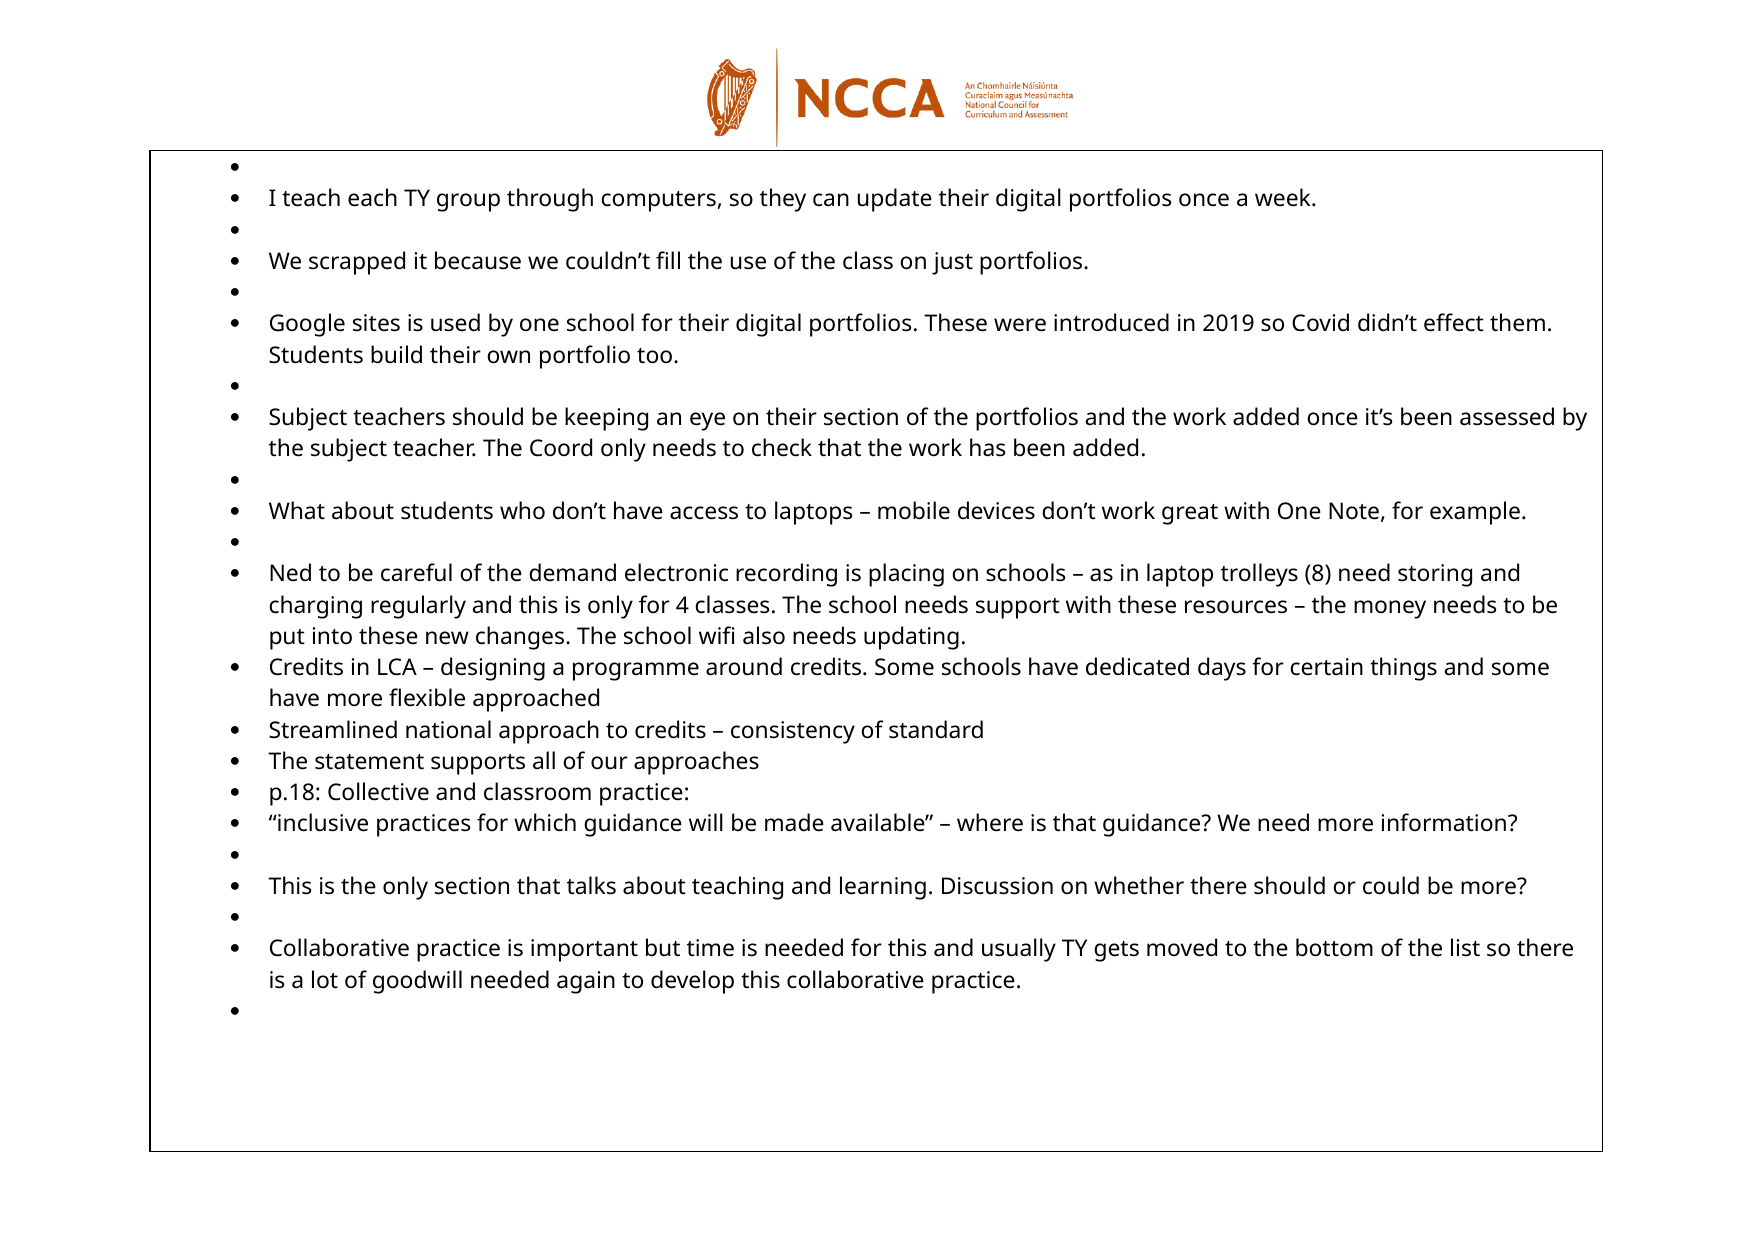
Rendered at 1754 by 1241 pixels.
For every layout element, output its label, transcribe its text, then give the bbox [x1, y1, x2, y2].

table_cell Developing a TY Programme: Curriculum Dimensions There are four Curriculum Dimensions in the statement: Components, Teaching and Assessment, Recognising and Reporting, and Reflection and Renewal. These are designed to guide schools in planning an effective TY programme. Please share your feedback in relation to the Curriculum Dimensions. General response The use of the word renewal needs to be revisited Not the best choice of word!! We need to be informed as to what renewal means in this context On p7 it should link to the pages on student and curriculum dimensions – this will give teachers a more holistic view of the programme Should be a minimum time component P.14 this information could be more robust – gets better with pages 16/17 Why Teaching and Assessment and not Teaching and Learning? What constitutes ongoing assessment and how is it documented? AN inspector will look to this. How do we report on it? TY programme is affirmed and celebrated is such a key statement to make. Why always the May madness at the end of TY – would we be better off celebrating in 5th year – start of Sept? (most said no at the table). Not hugely different but this more clearly defined. We now know what we have on it. Provides excellent support for what should be in the programme It is more likely to have a good programme with this Student voice – surveys teachers and students on what they’d like to see and plan accordingly – this supports that too Needs to be tailored for each school – school decides best programme depending where they are and what they have available to them. Timetabling – management support to coordinate the programme Banding/streaming considerations – not recommended/ differiented very difficult when not streamed If necessary, use the specific sections below. Watch the time at this point. Please ensure the question School Reporting and templates is asked of the participants. Components Very important to reiterate that it is not an opportunity for senior cycle subjects to be studied A good thing that teachers could teach each module but get to pick their own indicative ways to teach them Pg.15- Is there a contradiction in what is said in last two paragraphs on this page? Core message- TY is a stand alone programme- not seen as a platform for LCE. Last paragraph references ‘senior cycle subjects being taught’. Perhaps this needs further clarification, i.e, this is about ‘subject sampling’ and not teaching the LCE curriculum Mixed views on the inclusion of 2 hour allocation Reflective practice is a good suggestion Equal opportunity for everyone/ different schools/contexts? Is it equitable for all? Should DE allocate 400 euro per student? Now is an opportunity to address this issue The need to identify teachers talents/expertise in informing curricular design Perhaps to make the area of Wellbeing more explicit throughout? Core components- possibly too small- further clarification/context to explain how table was developed. Need to inform schools that core/electives will vary/expand depending of schools Good to see that guidance is mandated Challenges of students going on work experience in the future, due to insurance costs. Nature of WE is changing in society. Pg 17 – the focus is on a ‘feasible’ balance re: work/community based placements. Should ‘feasible’ refer to acquiring the placement rather than the striking a balance between work and community? There is linkage between the student and curriculum dimensions but would be better with more explicit pathways The link between the dimensions is really important and should be clearly laid out at the beginning Curriculum dimensions are not detailed enough – there is a block but nothing prescriptive for teachers – they need to be more explicit Has it been stated here that what is the % of time that can be devoted to the Core subjects? If not – why not! It needs to be really clear. Page 15 – “A school’s programme may involve a student identifying growth for them during the year” – this needs to be much clearer as it suggests the school is changing its TY Prog during the year to suit each student. It reads too open to parents and students. It’s good a Coord can change the programme based on the student group needs. Yes – we should evolve the programme to suit the students! We give surveys to the students to base our next year’s programme and this is how we take this on board. The school develops the programme in the end – funding issues can also come into account here. 2nd last paragraph – doesn’t say that Maths can be 40% of an LC class (according to the maths teachers in one school). My understanding is that this should be doing maths in an alternative way. Need to say the % of the course in the year and not just “no more than 2 hours”. How does this effect block release for work exp. DE and NCCA need to spell these timings out and that it’s a new programme. Elective components – is the timing here a “not to exceed” – we would exceed it through sampling of all subjects. Our own community – originally timetabled community care. It was a great pressure release that they were going to the community. Vetting causing barrier. Can’t timetable like they used to. The realities of scheduling the community aspect are quite difficult, vetting, admin. Global community – tidy towns Great to see career readiness Reverse integration – TYs go into Unit – teachers bring the dogs Future proofing – we are all depending on what we have. Money. ‘Personal charity’ - everyone is doing so much Personal growth – giving information to parents in advance Contracts Table p16: time allocation of electives ( 3-4 hrs) – does that mean 3-4hrs per elective? How is this divided? If this area is 3-4 hours per week, that is very low. How is the time divided across the 4 student dimensions? Is it 25% per student dimension? It gives that impression. Being a learner: that goes across all the dimensions. Being a learner is every dimension. I don’t like the alignment of “being a learner” with the core components. Being a learner is more holistic than that. It’s not all about the academic The dimensions are interlinked, the table gives an impression that they are separate and it gives no indication of the weighting of each of these components. What is meant by “depending on school context”? - this gives a lot of flexibility but this could also be “used” to the detriment of the student. This may need to be rephrased to avoid ambiguity. It should maybe say: “linked to the subjects and skills on offer as a LC subject” – there is disagreement there too because that may be too limiting. Personal growth: “the organisation of additional grown experience….feasible.” Why is this included and what does it mean? This statement is about operational practice, this does not need to be there. Career readiness: “additional….programme”. this is not workable, some of these cannot be notified in advance of the school year and also why would career readiness need to be notified in advance of the school year and not the personal growth? A school’s programme may evolve..during the year. – “change the programme” is strange wording, it could be “students’ experiences may evolve”, the programme should be flexible enough anyway to allow for students to identify their opportunities for growth. p.14: evidence-informed review: as discussed before, whose evidence is meant here? p.15: “culture of the programme..” – There are many teachers who might be interested but more CPD opportunities are needed to allow teachers to upskill in a particular TY module. Many felt it was a very good and the table was very helpful to coordinators Slight confusion around what 2 hours mean – combined or per subject – This came up many times. Some schools running 1 hour classes might only have maths 2 days a week. School will suffer as a result of limiting core to 2 hours per week. Who decided these as core – is this the DE new policy as MFL is not here. The reflective practice is very important. The guided reflective is a very important check-in moment and needs to be emphasised during CPD The TY Modules need to tie in with the TY statement purpose. If a private company is running modules, they need to be linked to this statement and not the old guidelines. Teaching and Assessment The word collective and whole school assessment – not sure how this can be achieved or implemented on a volunteering basis. The layout of the section is unfriendly. It does not say it the TY Portfolio needs to be digital but the statement is putting pressure for it to be digital. ‘Support students to progress’ This entire line is too wishy washy What is meant by the renewal of classroom practice? What is actually meant by this? This is far too vague. This could be applied anywhere Not giving direct support Should students have more of a choice in choosing what they should do This gives students more responsibility Elective modules – a menu to choose from for the students. They will then take more ownership Teachers/human resources available impacts on the timetabling of TY Is there choice between all three (portfolio, school reporting, student reflection) or are they all mandated? Workload? Will there be resources? Further clarity in general required. Any new TY initiative should be driven by senior management and not just left to TY coordinator Maybe senior management support should be referenced more through out the statement Process of reflection is important Not sure what is required here – if had an inspection we really don’t know if what we are doing is appropriate? This could be problematic for us Talks about guidance on p.18 but what guidance? Even talking about “high expectations” what are these – we need a more explicit success criteria – we need to know what constitutes high expectations? The curriculum components don’t have to be too prescriptive Needs to be more information on formative assessments – be more explicit but if we have success criteria it would really help Why Teaching and Assessment and not Teaching and Learning? Or Teaching, Learning and Assessment? Portfolio is a big thing – digital or physical. But the Inspectorate want to see movement away from the physical. More will be expected of digital. I teach each TY group through computers, so they can update their digital portfolios once a week. We scrapped it because we couldn’t fill the use of the class on just portfolios. Google sites is used by one school for their digital portfolios. These were introduced in 2019 so Covid didn’t effect them. Students build their own portfolio too. Subject teachers should be keeping an eye on their section of the portfolios and the work added once it’s been assessed by the subject teacher. The Coord only needs to check that the work has been added. What about students who don’t have access to laptops – mobile devices don’t work great with One Note, for example. Ned to be careful of the demand electronic recording is placing on schools – as in laptop trolleys (8) need storing and charging regularly and this is only for 4 classes. The school needs support with these resources – the money needs to be put into these new changes. The school wifi also needs updating. Credits in LCA – designing a programme around credits. Some schools have dedicated days for certain things and some have more flexible approached Streamlined national approach to credits – consistency of standard The statement supports all of our approaches p.18: Collective and classroom practice: “inclusive practices for which guidance will be made available” – where is that guidance? We need more information? This is the only section that talks about teaching and learning. Discussion on whether there should or could be more? Collaborative practice is important but time is needed for this and usually TY gets moved to the bottom of the list so there is a lot of goodwill needed again to develop this collaborative practice. Recognising and Reporting: Student doing own reporting The emphasis is not on academia but academic reporting can still be an element Perhaps change ‘Recognising’ to ‘Recognition’ The template on p.16/17 is a good start The outcomes could be based on the above template However does the subjects listed dominate the piece and so needs to be modified. Reporting is managed by the TY Coordinator - but it often falls to the TY coordinator to do it all – so the draft needs to reflect that it is a wider job Maybe an excel sheet could be populated by the respective teachers and so this alleviates the work done by TY coordinator A system where you discuss potential marks with the students could be a useful tool for assessment Maybe the system needs to be standardised – populating the document she be systematic Regular formative assessment – put on to the school platform that parents can access (ie. Like xxxxx) Would like to see a suite of report templates that then can work for individual schools. It is important to capture all aspects of the learning from the TY experience The school report should reflect the 4 dimensions Note ..Hyperlink to some templates when the templates have been decided Credit for the subjects and the module A written report from the teacher, participation, attendance Drop down menu Vs ware Overview of subject ad comment by the tutor and year head An excel document to collate your template Can’t take away from the autonomy of the school Grade and comment drop down menu The school will regularly report on the students’ progress throughout TY Would love to see a cert saying you participated in a TY programme criteria is sign up and it would be digital and that is the template Remove curriculum in front of components We do a very big end-of-year graduation where a theme is chosen in January and it builds into a massive production – the full 4th year of students all do TY. We have a graduation with a folder with all the certs in it available to the students and then we do other awards. The students do get involved and decorate the hall, etc. Parents are invited along to it and the xxxxx people send someone out to hand over their awards. We keep it as a tight event though and don’t let it go on too long. We use a TY trip abroad at the end of the year too rather than the start. Would like the TY Cert from the DE to be brought back – and it can be editable to take the school crest. Accreditation is important. The DE needs to provide resources for TY. Reflection was in the journal – specific journal for TY Evaluation – they do on forms – personal evaluation – need to support this level of reflection Needs to be supported throughout – personal reflections and then programme reflections Clearly show what everyone has done, optionals, competitions, everything available – ‘I applied for it, I was accepted, I was not accepted’. Clearly shows what was available and then support their engagement. Include their own input – inhouse and external - Clear expectations – show the parents and students in September what is expected through the – year Parent teacher meeting Ongoing reporting – depending on parental engagement Student ownership – becoming independent learning When students genuinely engage…this is a redundant statement. Instead “it is important to recognise..” P.22 reference to ongoing to communicating with parents could leave schools open to criticism and liability. Change PTM to parent teacher communications. The section on P.22 was raised as an issue with creating unrealistic expectations on school/TY Coordinators. The parent teacher communication can be used to address the concept of TY being a GAP year. Parent teacher meetings are limited to performance only. There are three elements to reporting in the draft TY PS. These are The student’s TY Portfolio, School Reporting and Student Reflection Please share your feedback in relation to these three elements. Workload for everyone in relation to all three elements. Further guidance/options on how this could be achieved in a sustainable way Reporting in TY needs to be separate from JC and SC styles – although there wil be similarities. The new JCPA is a good initial pathway to take. TY is more heavily based on skillsets – work exp and community involvement. We have a positive and improvement section in our school reports – we need more than a comment space in a TY report though – more than grade + comment. It has to capture all their skillsets. But it has to happen where the TY Coord is not heavily involved in cross-checking and pulling the data together. We need to be able to use the technology. xxxxx has been used by some schools to adapt reports for TY – but not all schools know about this. Most schools have moved away from TY parent teacher meetings so the reports are very important to communicate to them. It has to reflect where students are at but also where they are going to in SC. If the majority of reports are not being read then why do them – how do we get parents/students to read them? We’ll be pushing the results at the end of each term through xxxxx and include a link to the digital portfolio of the students for parents to view as well as the report. We also do an end of year celebration where each student gets an end of year pack of their certs and portfolio. We do need he teachers to upload their assessments too and we are moving away from a physical report. Parents engage more with it. Our credits happen for the 3 terms but not in the last term – that is used for totting up the overall credits. This year we will have an end of year report but we are looking to make it 3 times a year. Buy-in for staff is good with only 3 scheduled reports. We use Excel to collate results and credits. We use a Google form that all teachers can add in results (figures only). We have only reported on English and Irish formally. We went with credit only during Covid and returned to adding comments in after Covid. It’s in lieu of the parent teacher meeting. Important not to over-assess as it gets to be over-reporting and becomes a part of JC and SC reporting cycles. English, Irish and Maths are given separate exams that are always reported on. Using the JC method of reporting (SEC exam grades) is good for the students and parents to understand. Staff would sometimes just assign a full 20 credits rather than be more thoughtful about how they are doled out. If it takes too long to fill out the form that can go against it. I would like to see their achievements and work exp feedback included as well (but one school said it was hard to get the feedback on work exp back from some employers). Should it be a school autonomous template or a system-based template? The more students you have the more work this could be – we have 140 students. Can the parent teacher meting for TY that isn’t happening be given over to the completion of the reports for TY? How can teachers best be accommodated with this – even by the DE? It’s important that all TY staff row in to make work exp calls rather than have the TY Coord make all calls (over 100 in some schools). The workload cannot come back on the TY Coord for reporting – there needs to be a system that can deal with this technologically. Schools should be able to take an overview/suggested way of doing reporting and then adapt it. NCCA could suggest this overview of what a report should/could be. How will a report benefit the students and be interesting to the parents and be useful for a CV or later on in life? TY Profile of Achievement – would be great to have a template. Would be good to approach xxxxx on this from the TYTPN. Could students also be able to feed into it? Supporting personal ownership... Including student input. Digital and hardcopy – comment in relation Emphasis for parents shift to grades Reasonably standardised grades for core subjects and then show engagement in another area. Showcase/interviews/put on displays/ interviews How do we get the story home? Should it be all one way or the other – portfolio vs digital Taking pictures of their work – personal input Include the good, bad and ugly Please Ask the participants: What do you think should be in the School Report on how the student developed in TY? What is your view of a template for the report? What does broad reporting look like? Possibilities include: Summary report- Christmas and summer- subjects and modules. Parent teacher meeting- Open day- alternative way to report back Credits system incorporating house exams, as a method to determine overall level of attainment Attendance, work experience, portfolio and personal development Need for parent teacher meetings?- parents not turning up. More detail being asked for by the inspectorate Comment only midway during term Grade at end of year to decide distinction, merit, etc. Challenges of e-portfolio particularly in DEIS schools- resources as issue Certified IT courses, Google forms- students reflect on extra curricular, competitions Celebration rather than graduation Do schools have to do all three elements of recognising and reporting Reflection in school journal as a tool to report Pg. 20- ‘Reporting is managed and coordinated by the TY coordinator, with support from the senior management team, TY Core Team and each of the teachers in the TY programme. Guidance will be available to support reporting and reflection in schools, including templates for how schools could report in TY’. Should students and teachers be the first line of responsibility here, rather than it being the TY coordinators responsibility immediately? Management need to lead in terms of style of reporting TY reporting mechanism similar to JCPA would be a consistent approach Moved to xxxxx – brought a new layout Credit system didn’t work in our school, trying to assign and add credits Traffic light system from the Netherlands What do you think should be in the School Report on how the student developed in TY? The student’s development across each of the four student dimensions. Could be a digital report, any certificates of externally accredited courses, credits for different modules which feed into a certificate. Descriptors for portfolios The ty portfolio Work experience reflections Interview I would love a report that goes home to parents that reflects the four dimensions including a student reflection. That may be similar to the “Other Areas of Learning” in JC. Some schools use descriptors and grades, especially for sampled LC subjects. They also get a comment on progress. All subjects have to give credits. What is your view of a template for the report? All the components would fit within the four areas: All the dimensions are linked to experiences. It could link through the experiences. Students are doing the reflections, and there is time for the student to do this. Students would have responsibility to complete their own report within a reflective class per week. Template for a report can be the school report and then there is a portfolio to go with that. Students get credits and they had to do an interview and they are awarded credits for particular tasks. What does broad reporting look like? Reporting has to reflect what is happening in the classroom, the students and parents need to be able to see the progress and it needs to be flexible. There can’t be a specific template for everyone. It does need to link to the dimensions, it also needs a student element to it. The student’s comment needs to be included in the school report. Goal setting from the start of the year could also feature in their report. Student reflection: The text on page 22 is too prescriptive, there are only two options mentioned (end-of-year interview or ..), this is too limiting as schools could decide to do both. Page 21: Time, leadership and resources need to be directed to… - this needs to be properly resourced. It can’t be run on goodwill. It is another thing for the coordinator to do. Such a broad area Difficult task Unrealistic Ask students to complete their own report with a scaffolded template Use the headings of: Skills developed Leadership Behaviour Engagement Try not to mention academic results Credit system – students could relate t o a number as they could gauge their accomplishments parent teacher meeting in October to flag issues Work experience to be taken into account Difficult to do a template when TY looks so different in every context as it should reflect the curriculum designed within the school page 21 is reporting there 4 student dimensions and to comment on each of them, the curriculum and any achievements; would be a huge amount of work! Some schools have up to 200s students in TY We could comment upon : Engagement participation Developmental Challenged themselves How students manage themselves A template to support this; A template that would encourage comments on each of the dimensions Teachers to give a comment that stood out to the with each student in the hope that by the time the report was completed all areas were covered • Is there now going to be a requirement for parents to be involved in the end of year of year celebration – lots of schools do not since covid. • No report templates as they will make things too complicated and onerous for TY coordinators. • Some guidelines on headings that could be included in a report would be more useful than a template. • The report should tie back in with the student dimensions if a template is to be used. • Schools found it awkward to have to use credits and comments – keep it simple. • An overall comment from the coordinator on the student to include participation and attendance. • Student reflection to be included. • Personal achievements. • Share a link with parents to the student portfolio to show what has been done. A word of caution was given here that this approach could make certain teachers look bad. Teachers need training on how to use portfolios. Pass merit distinction has benefits and creates a standard. Application mark – students get an overall mark on how they are applying themselves in TY to show parents who is dosing and who is working. Reflection and Renewal Renewal here again- a Very broad word Reflection and ‘evolve’ would make more sense than renewal Workload concern on having to do all three elements Student reflection throughout the year, every three weeks approx. Literacy and numeracy not mentioned throughout the document with numerous references to the use of digital technologies. More focus on L + N through out Need to have more ideas on feedback from the students – it is very difficult to get responses from parents – teachers are not too bad but again this area needs to be more detailed and systematic in the draft. Staff meeting are a good time to reflect back on TY Technology is a useful tool for capturing reflections – maybe some more details on this could be useful. TY specific modules should sit under both Make TY badge like the diagram like the interconnected nature of the graphic Page 17 a time allocation equivalent to 2-4 weeks Really like on page 16 a class a week for student reflection one class per week for reflection cant be tutor class include timetabled for one class Question whether verbal feedback is evidence Would love to see suggested questions for a TY end of year review. Always struggle with the staff survey – the one for students and parents not at all. Management is part of the TY survey as well in our school. Page 23 – “The BOM are a key stakeholder…” is a powerful statement – but it’s the teachers who do the work and feedback to them rather than they get involved (be careful what you wish for). Page 23 – Each of the 4 curric dimensions needs to be evaluated! Will this be through VS Ware or a school-based evaluation? Can the schools adapt the tools used to evaluate these Curric Dims to ask questions in it too? Will the data be fed back to the NCCA or stay at local level? VSware – only supports the traditional approach grades. Need to design our own It is extremely time consuming and tedious Interviews – subjective vs formal – bringing an impartial The template needs to be flexible Padlet? Includes everything – guided reflection. Specific template Whenever there is a “such as…” can be limiting as they may be interpreted as a definitive list. Again, the manner in which the review takes place, is dependent on the goodwill of the management, goodwill of teachers. It needs to be flexible as well and take account of the school context. Being able to gather information in different ways, we need it to be flexible. It is hard to get engagement from teachers to participate in the review if it is not a structured process. Some find it hard to get parents involved. P.22 a bit waffly about making evidence based decisions. If this is what is trying to be said, say it in more simple language. The line on BOARD of MANAGEMENT line are we sure this is accurate. [151, 151, 1602, 1151]
